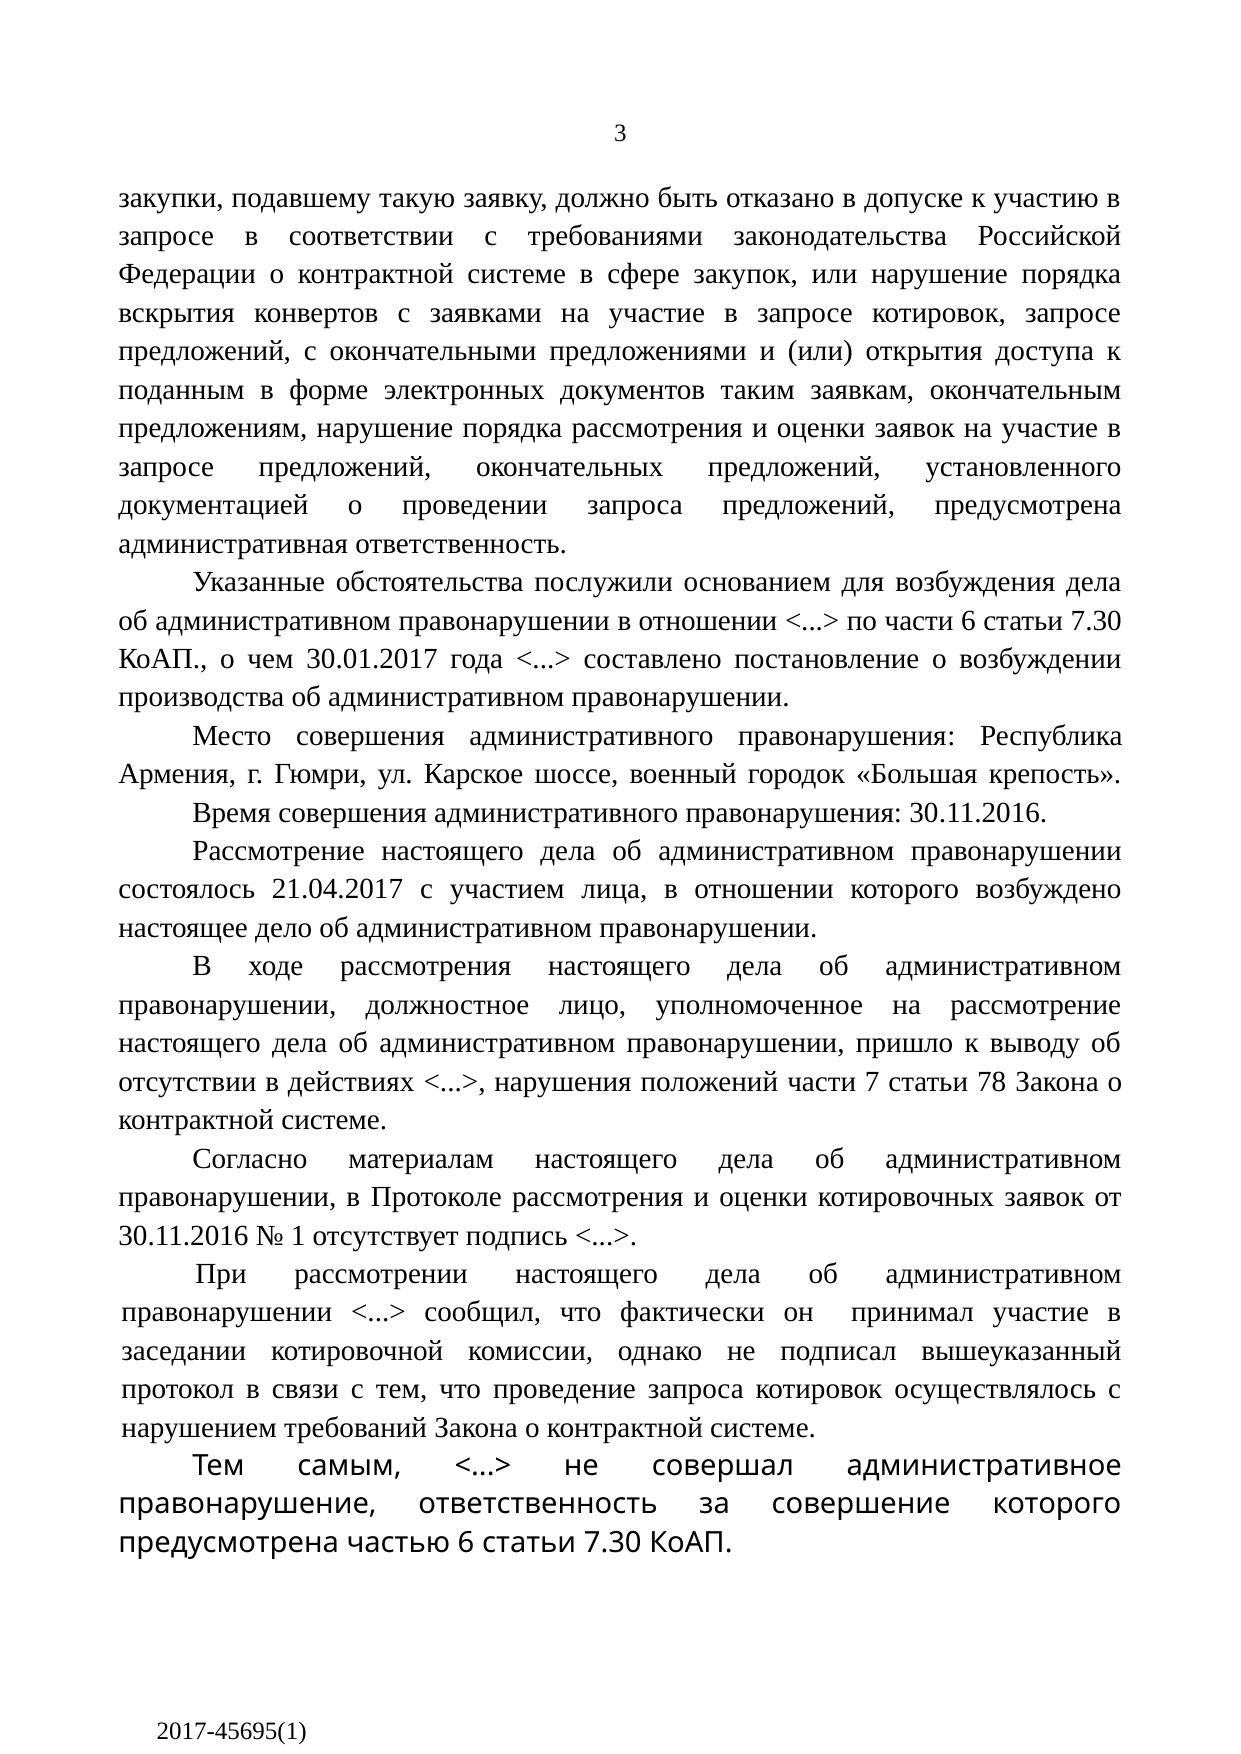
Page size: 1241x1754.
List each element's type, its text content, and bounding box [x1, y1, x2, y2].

text В ходе рассмотрения настоящего дела об административном правонарушении, должностное лицо, уполномоченное на рассмотрение настоящего дела об административном правонарушении, пришло к выводу об отсутствии в действиях <...>, нарушения положений части 7 статьи 78 Закона о контрактной системе. [118, 945, 1122, 1137]
text Тем самым, <...> не совершал административное правонарушение, ответственность за совершение которого предусмотрена частью 6 статьи 7.30 КоАП. [118, 1445, 1122, 1560]
text Рассмотрение настоящего дела об административном правонарушении состоялось 21.04.2017 c участием лица, в отношении которого возбуждено настоящее дело об административном правонарушении. [118, 830, 1122, 945]
text Согласно материалам настоящего дела об административном правонарушении, в Протоколе рассмотрения и оценки котировочных заявок от 30.11.2016 № 1 отсутствует подпись <...>. [118, 1137, 1122, 1253]
text Указанные обстоятельства послужили основанием для возбуждения дела об административном правонарушении в отношении <...> по части 6 статьи 7.30 КоАП., о чем 30.01.2017 года <...> составлено постановление о возбуждении производства об административном правонарушении. [118, 561, 1122, 714]
text закупки, подавшему такую заявку, должно быть отказано в допуске к участию в запросе в соответствии с требованиями законодательства Российской Федерации о контрактной системе в сфере закупок, или нарушение порядка вскрытия конвертов с заявками на участие в запросе котировок, запросе предложений, с окончательными предложениями и (или) открытия доступа к поданным в форме электронных документов таким заявкам, окончательным предложениям, нарушение порядка рассмотрения и оценки заявок на участие в запросе предложений, окончательных предложений, установленного документацией о проведении запроса предложений, предусмотрена административная ответственность. [118, 176, 1122, 561]
text При рассмотрении настоящего дела об административном правонарушении <...> сообщил, что фактически он принимал участие в заседании котировочной комиссии, однако не подписал вышеуказанный протокол в связи с тем, что проведение запроса котировок осуществлялось с нарушением требований Закона о контрактной системе. [121, 1253, 1122, 1445]
text Место совершения административного правонарушения: Республика Армения, г. Гюмри, ул. Карское шоссе, военный городок «Большая крепость». Время совершения административного правонарушения: 30.11.2016. [118, 714, 1122, 830]
